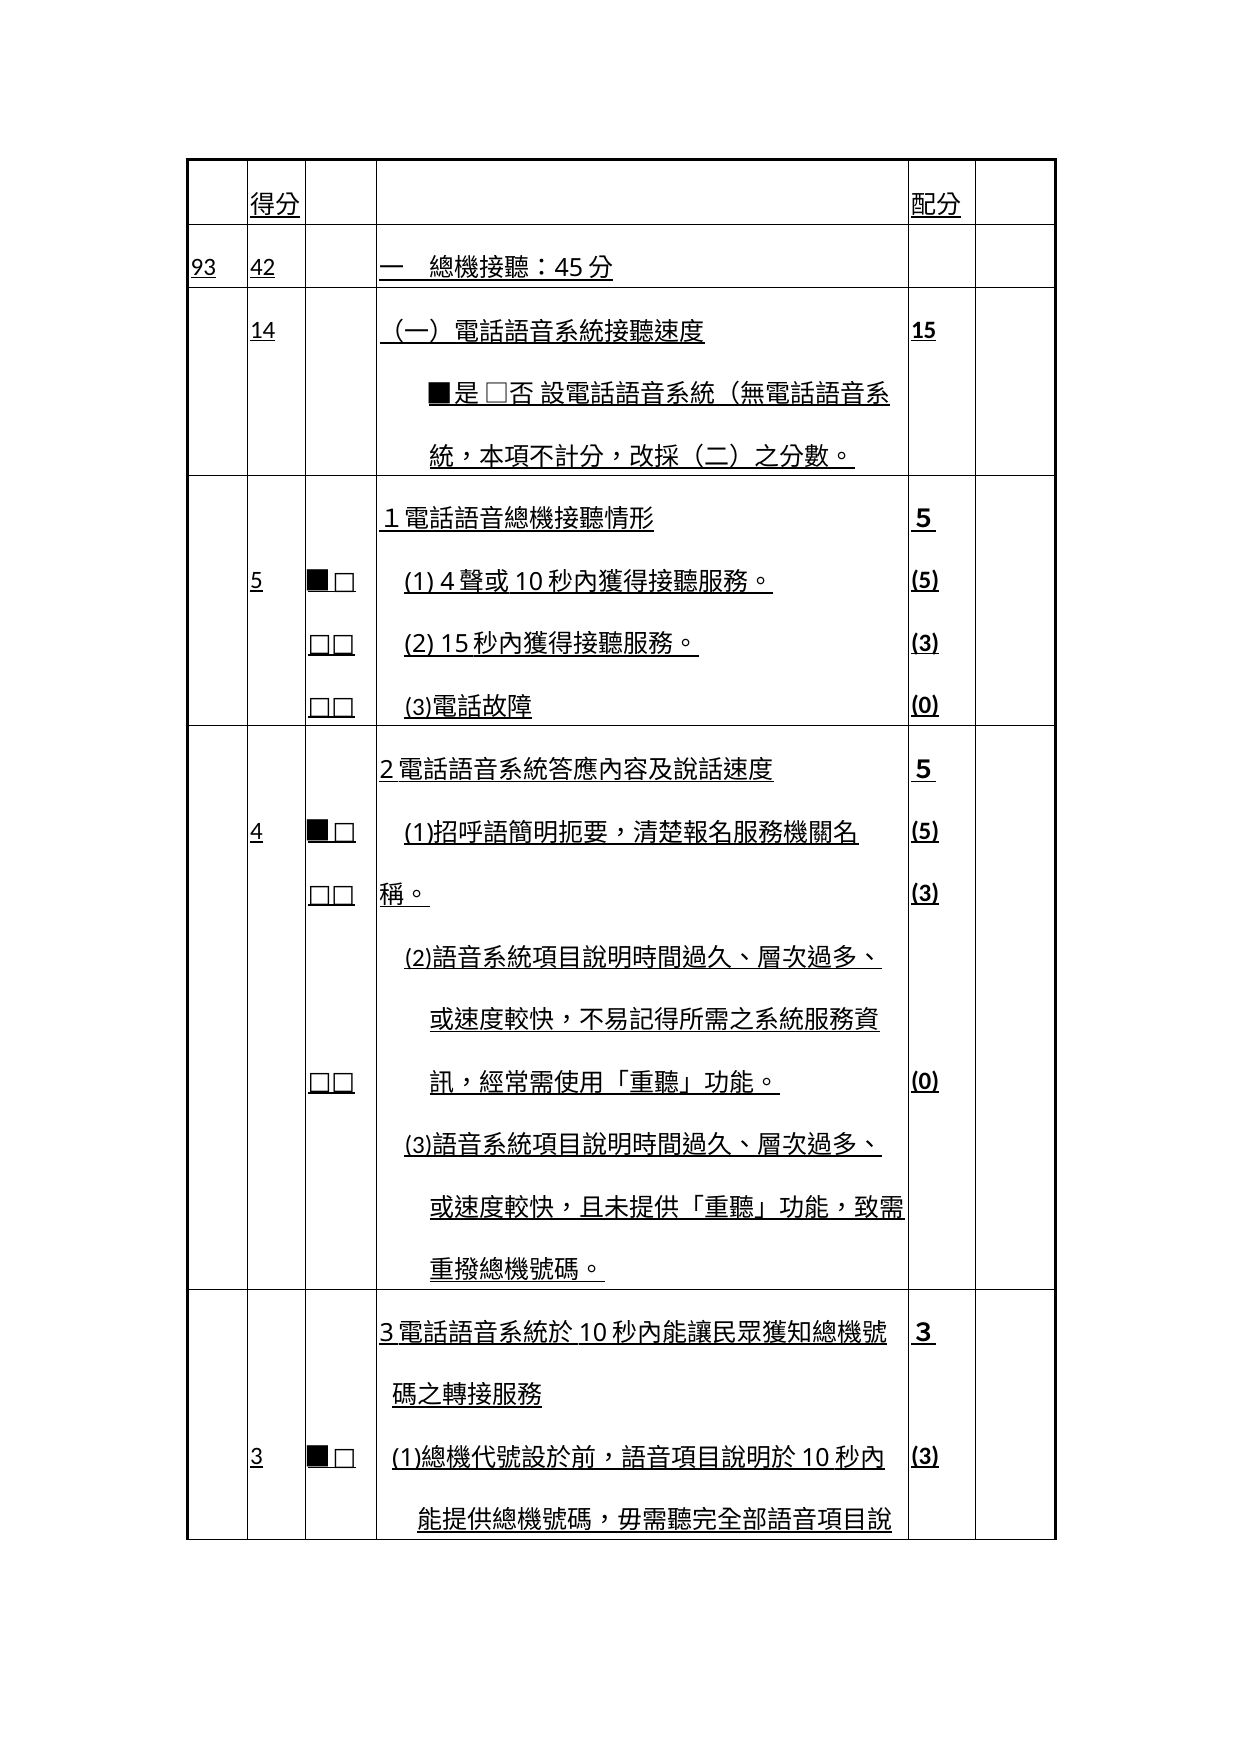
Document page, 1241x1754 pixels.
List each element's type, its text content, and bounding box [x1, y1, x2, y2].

table_cell 42 [248, 225, 305, 287]
table_cell 14 [248, 288, 305, 475]
table_cell [976, 1290, 1054, 1539]
table_cell １電話語音總機接聽情形 (1) 4聲或10秒內獲得接聽服務。 (2) 15秒內獲得接聽服務。 (3)電話故障 [377, 476, 908, 725]
table_cell □ □□ □□ [306, 726, 376, 1288]
table_cell [189, 288, 247, 475]
table_cell [189, 1290, 247, 1539]
table_cell 2電話語音系統答應內容及說話速度 (1)招呼語簡明扼要，清楚報名服務機關名稱。 (2)語音系統項目說明時間過久、層次過多、或速度較快，不易記得所需之系統服務資訊，經常需使用「重聽」功能。 (3)語音系統項目說明時間過久、層次過多、或速度較快，且未提供「重聽」功能，致需重撥總機號碼。 [377, 726, 908, 1288]
table_cell [909, 225, 975, 287]
table_cell □ □□ □□ [306, 476, 376, 725]
table_cell 15 [909, 288, 975, 475]
table_cell ３ (3) [909, 1290, 975, 1539]
table_cell 5 [248, 476, 305, 725]
table_cell [976, 726, 1054, 1288]
table_header [306, 161, 376, 224]
table_cell [976, 288, 1054, 475]
table_header 得分 [248, 161, 305, 224]
table_cell [306, 288, 376, 475]
table_header [976, 161, 1054, 224]
table_cell 一 總機接聽：45分 [377, 225, 908, 287]
table_cell 3 [248, 1290, 305, 1539]
table_cell ５ (5) (3) (0) [909, 726, 975, 1288]
table_cell □ [306, 1290, 376, 1539]
table_cell [189, 476, 247, 725]
table_cell [189, 726, 247, 1288]
table_header [377, 161, 908, 224]
table_cell [976, 476, 1054, 725]
table_cell 4 [248, 726, 305, 1288]
table_cell （一）電話語音系統接聽速度 ¢是 □否 設電話語音系統（無電話語音系統，本項不計分，改採（二）之分數。 [377, 288, 908, 475]
table_header 配分 [909, 161, 975, 224]
table_cell [976, 225, 1054, 287]
table_cell 3電話語音系統於10秒內能讓民眾獲知總機號碼之轉接服務 (1)總機代號設於前，語音項目說明於10秒內能提供總機號碼，毋需聽完全部語音項目說 [377, 1290, 908, 1539]
table_cell 93 [189, 225, 247, 287]
table_cell ５ (5) (3) (0) [909, 476, 975, 725]
table_header [189, 161, 247, 224]
table_cell [306, 225, 376, 287]
